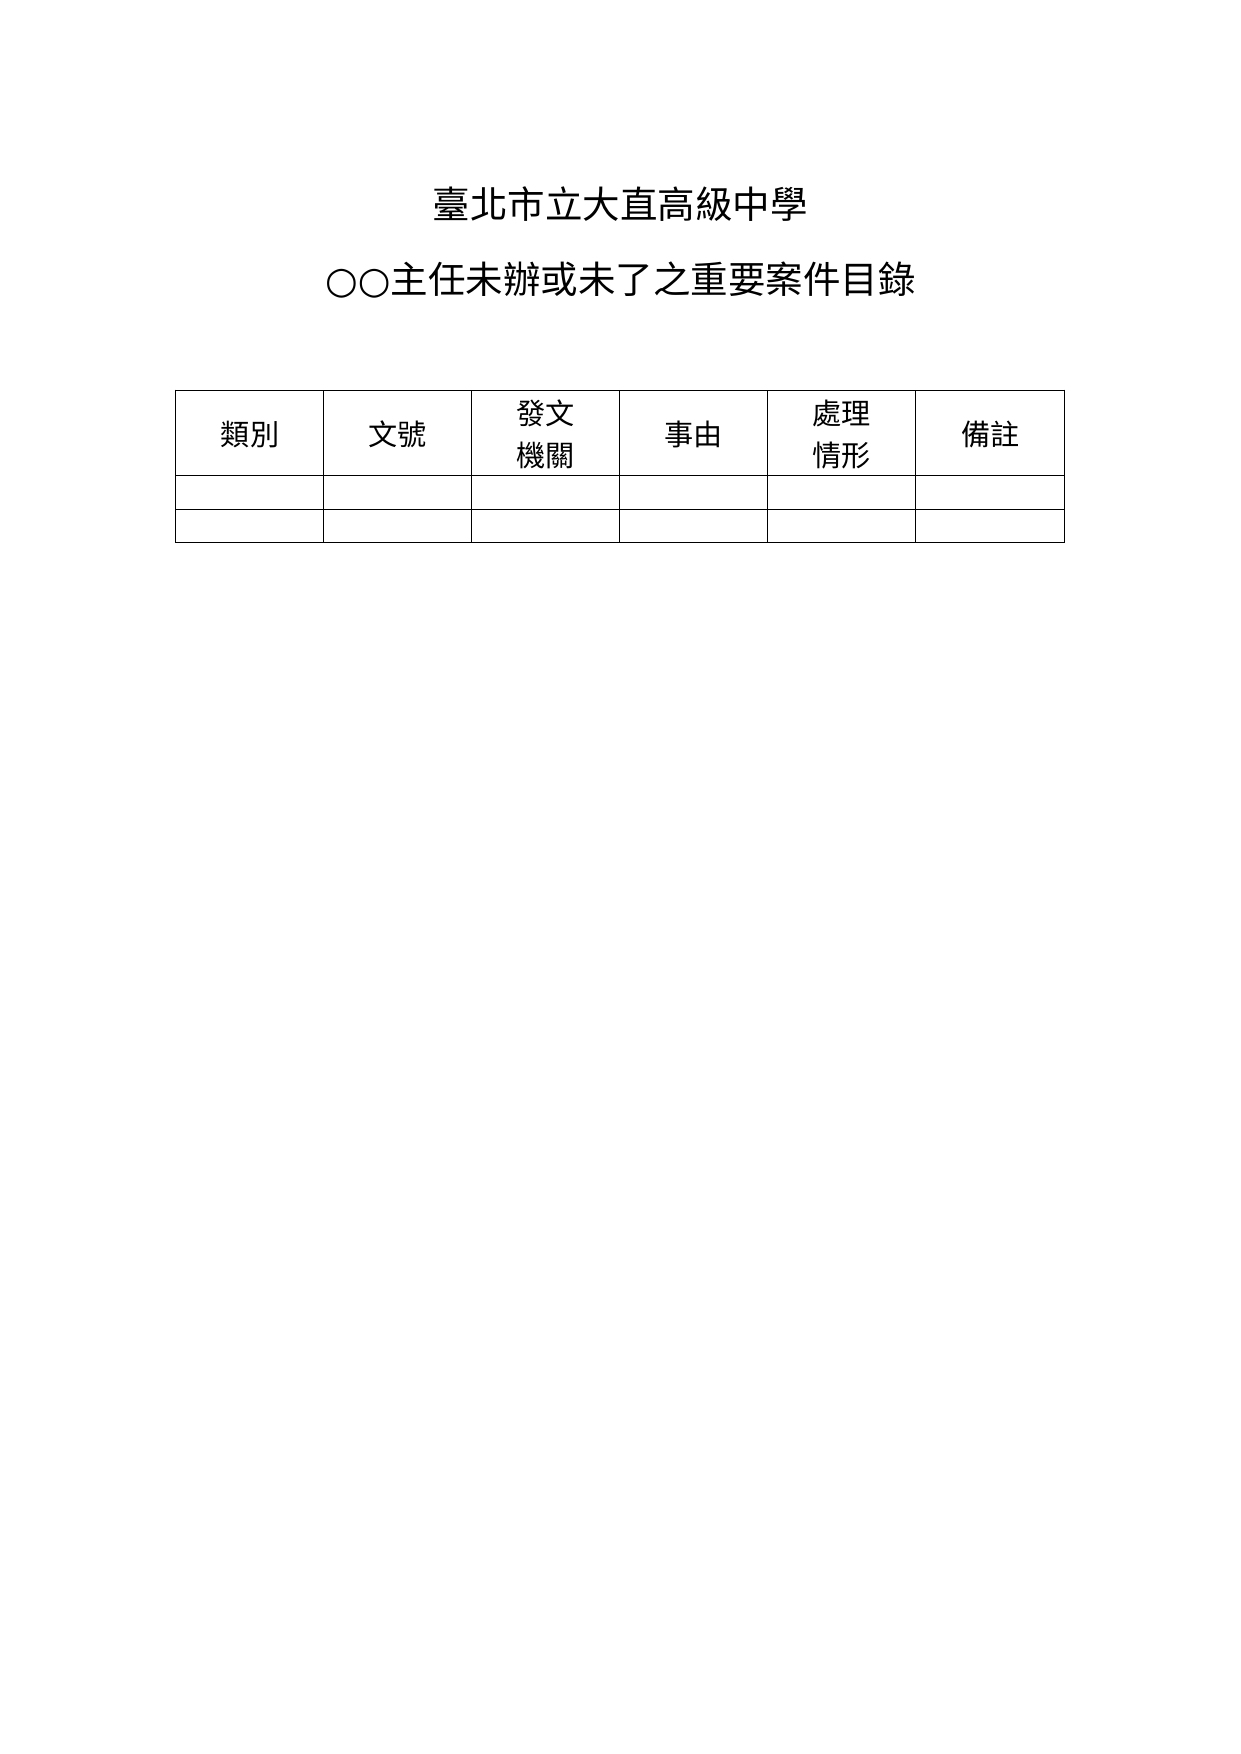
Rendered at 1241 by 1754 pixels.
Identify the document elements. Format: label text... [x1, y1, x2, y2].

table_header 備註 [916, 391, 1064, 475]
table_cell [324, 510, 471, 542]
table_cell [176, 510, 323, 542]
table_header 處理 情形 [768, 391, 915, 475]
table_cell [324, 476, 471, 508]
table_cell [916, 510, 1064, 542]
table_cell [620, 476, 767, 508]
table_header 發文 機關 [472, 391, 619, 475]
table_cell [768, 476, 915, 508]
table_cell [176, 476, 323, 508]
table_cell [768, 510, 915, 542]
table_header 事由 [620, 391, 767, 475]
table_header 類別 [176, 391, 323, 475]
table_cell [916, 476, 1064, 508]
table_cell [620, 510, 767, 542]
text 臺北市立大直高級中學 ○○主任未辦或未了之重要案件目錄 [187, 164, 1053, 314]
table_cell [472, 476, 619, 508]
table_cell [472, 510, 619, 542]
table_header 文號 [324, 391, 471, 475]
